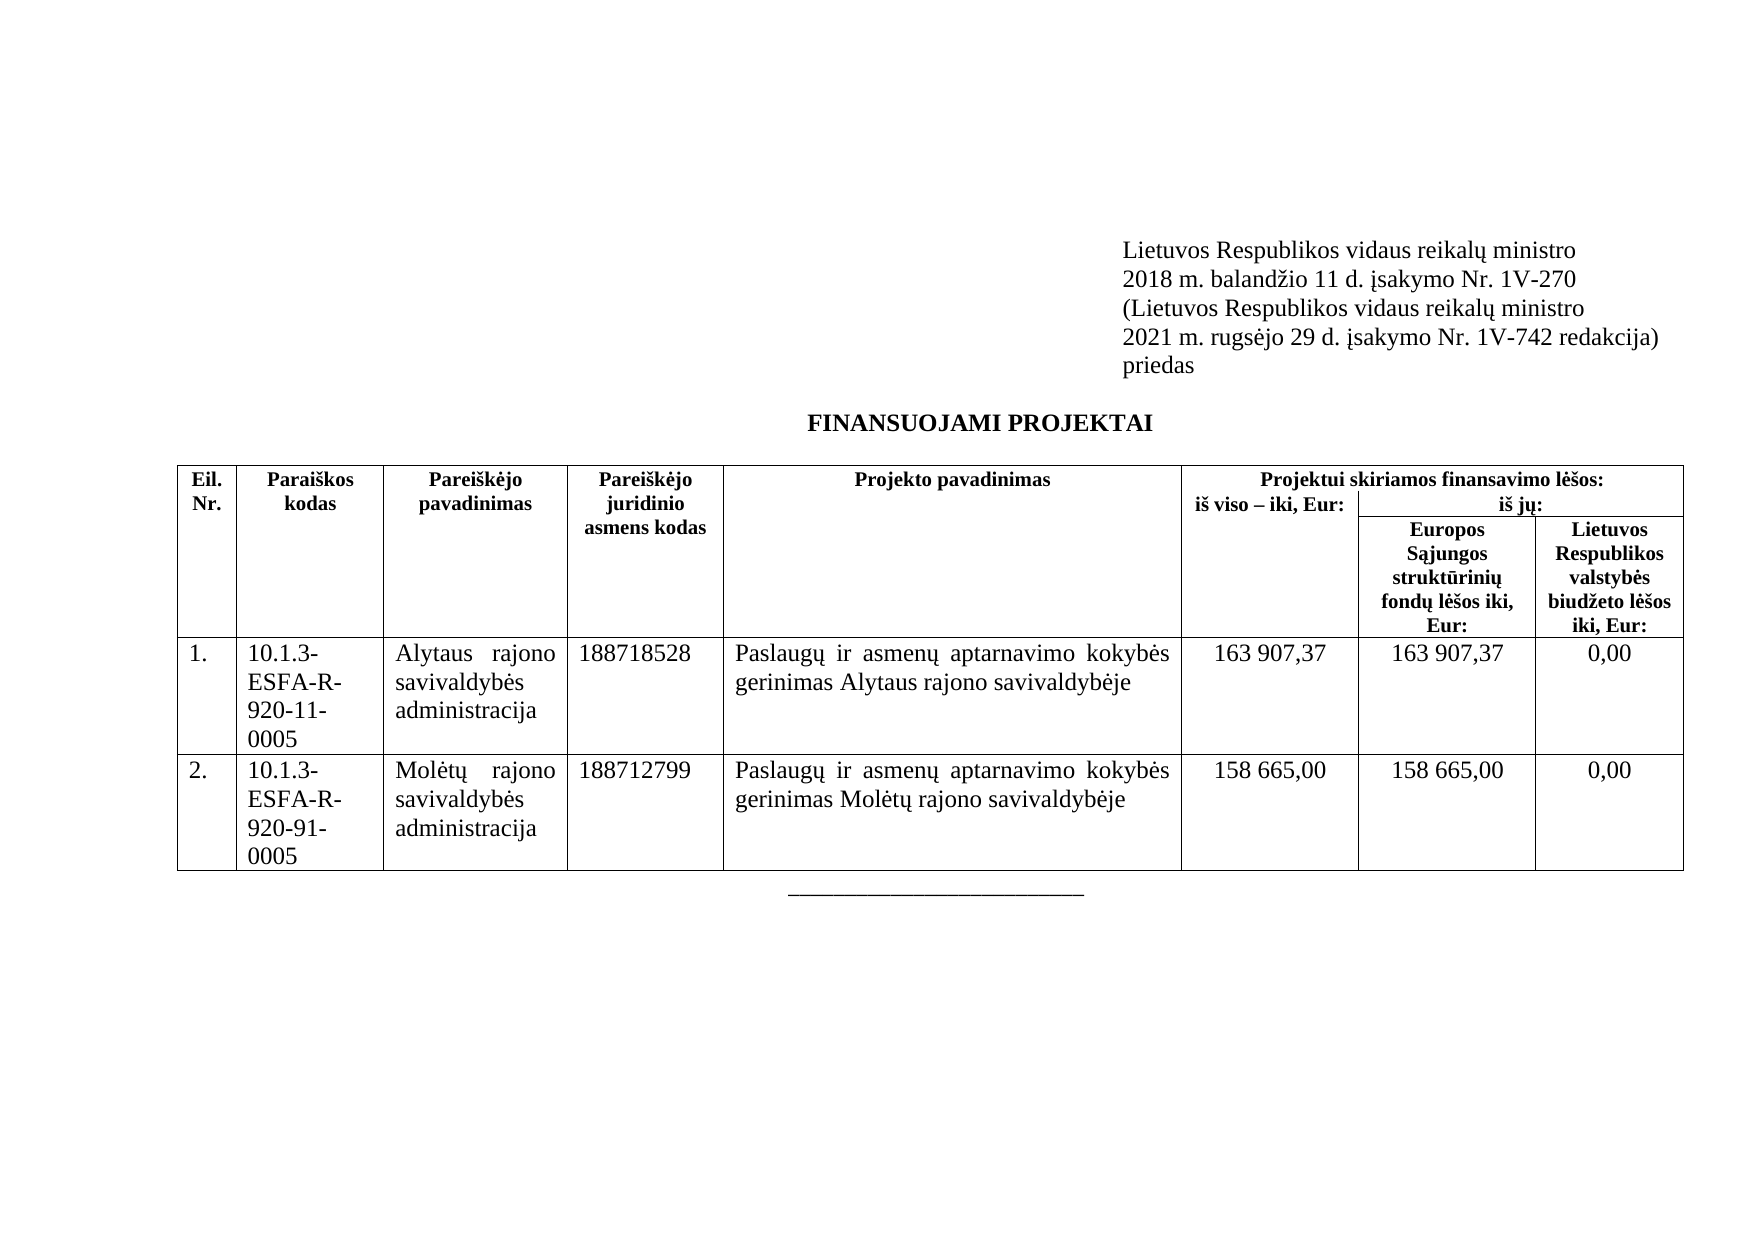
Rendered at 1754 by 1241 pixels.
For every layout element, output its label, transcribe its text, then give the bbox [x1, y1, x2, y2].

table_cell Molėtų rajono savivaldybės administracija [384, 755, 567, 870]
table_header Pareiškėjo juridinio asmens kodas [568, 466, 723, 637]
table_cell Paslaugų ir asmenų aptarnavimo kokybės gerinimas Alytaus rajono savivaldybėje [724, 638, 1181, 754]
text 2018 m. balandžio 11 d. įsakymo Nr. 1V-270 [1122, 264, 1695, 293]
table_cell iš jų: [1359, 491, 1683, 516]
table_cell Lietuvos Respublikos valstybės biudžeto lėšos iki, Eur: [1536, 517, 1683, 637]
table_cell 0,00 [1536, 755, 1683, 870]
text priedas [1122, 350, 1695, 379]
table_cell 188718528 [568, 638, 723, 754]
table_cell 10.1.3-ESFA-R-920-11-0005 [237, 638, 383, 754]
table_header Paraiškos kodas [237, 466, 383, 637]
table_cell 1. [178, 638, 236, 754]
table_cell 188712799 [568, 755, 723, 870]
table_cell 158 665,00 [1182, 755, 1358, 870]
table_header Eil. Nr. [178, 466, 236, 637]
table_cell Paslaugų ir asmenų aptarnavimo kokybės gerinimas Molėtų rajono savivaldybėje [724, 755, 1181, 870]
text 2021 m. rugsėjo 29 d. įsakymo Nr. 1V-742 redakcija) [1122, 322, 1695, 350]
table_header Projekto pavadinimas [724, 466, 1181, 637]
table_cell Europos Sąjungos struktūrinių fondų lėšos iki, Eur: [1359, 517, 1535, 637]
table_cell 10.1.3-ESFA-R-920-91-0005 [237, 755, 383, 870]
table_cell 2. [178, 755, 236, 870]
table_cell 163 907,37 [1359, 638, 1535, 754]
text __________________________ [177, 871, 1695, 899]
table_cell Alytaus rajono savivaldybės administracija [384, 638, 567, 754]
text Lietuvos Respublikos vidaus reikalų ministro [1122, 235, 1695, 264]
table_cell iš viso – iki, Eur: [1182, 491, 1358, 637]
text (Lietuvos Respublikos vidaus reikalų ministro [1122, 293, 1695, 322]
table_header Projektui skiriamos finansavimo lėšos: [1182, 466, 1683, 491]
table_header Pareiškėjo pavadinimas [384, 466, 567, 637]
table_cell 158 665,00 [1359, 755, 1535, 870]
table_cell 163 907,37 [1182, 638, 1358, 754]
text FINANSUOJAMI PROJEKTAI [177, 408, 1695, 437]
table_cell 0,00 [1536, 638, 1683, 754]
